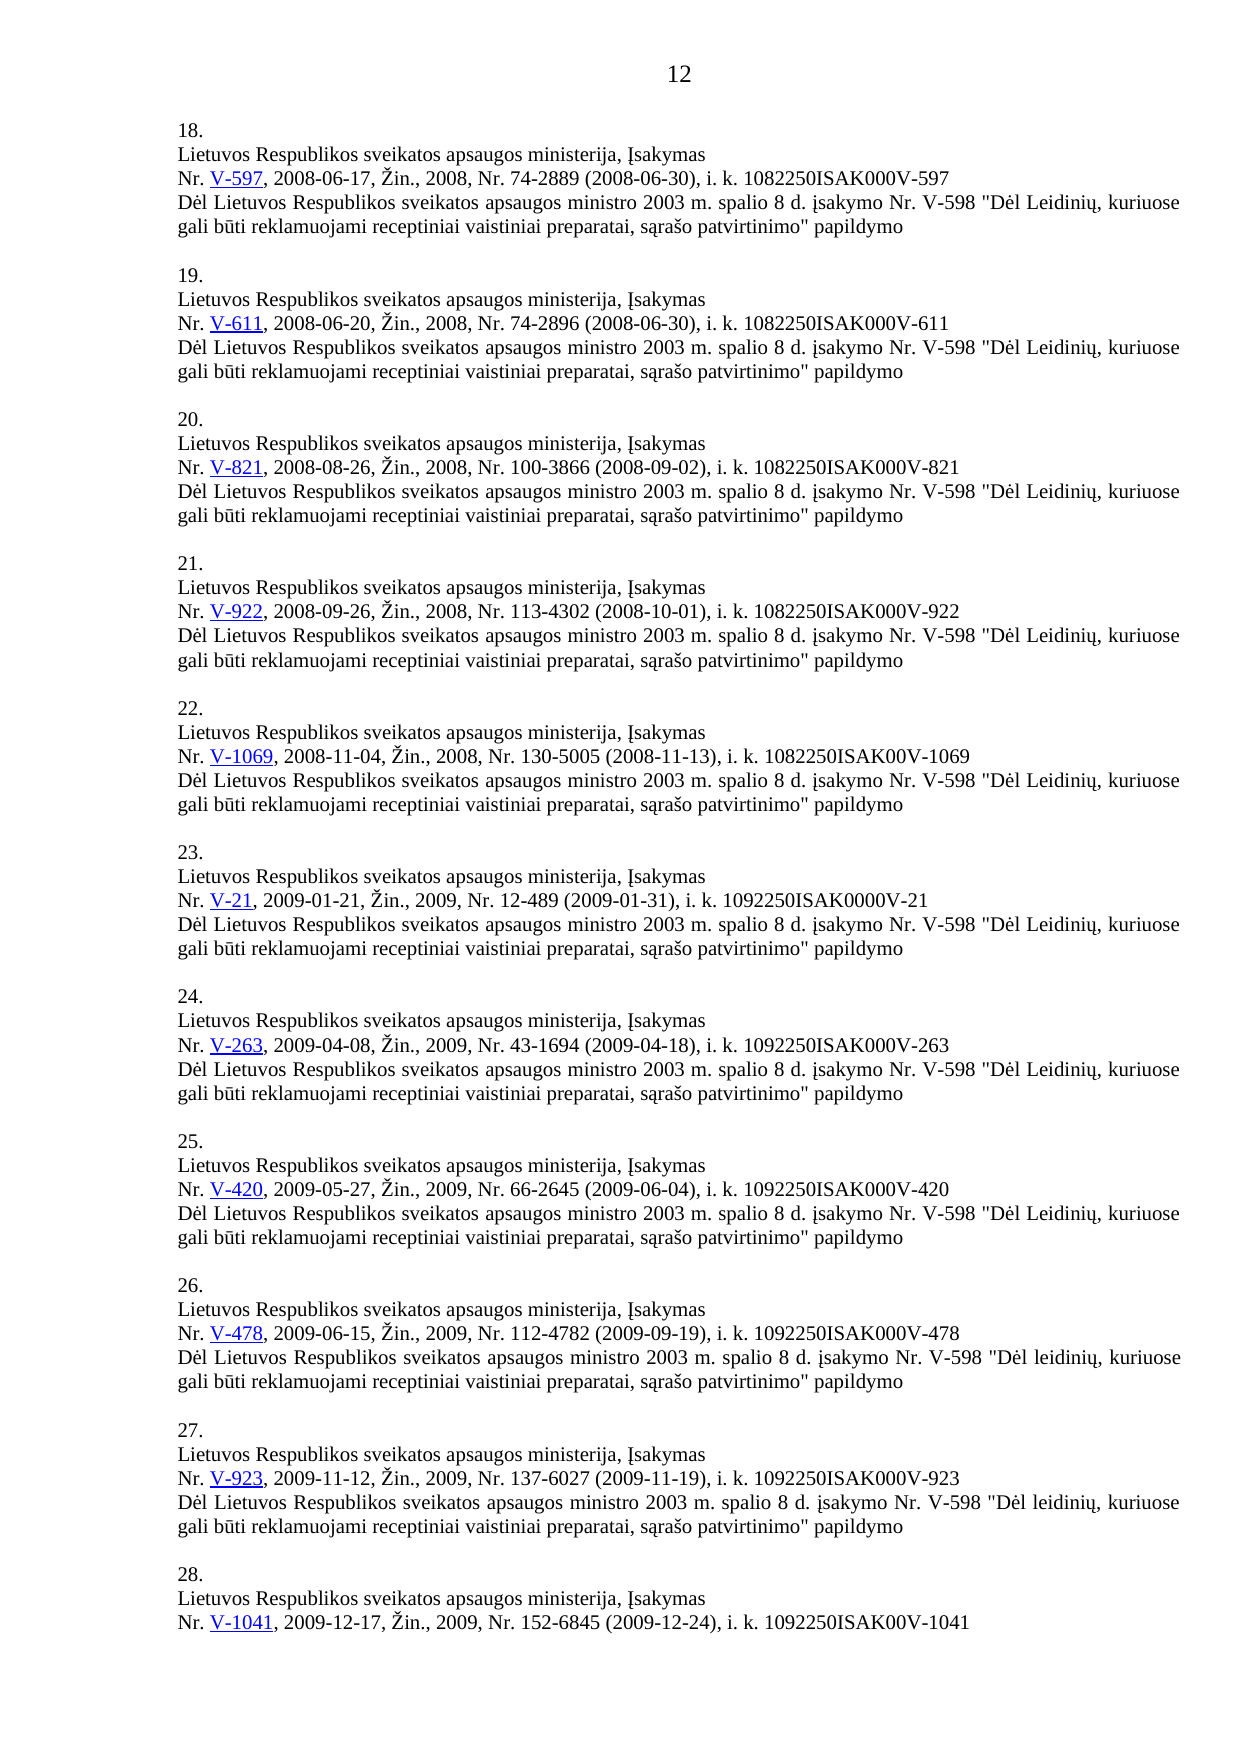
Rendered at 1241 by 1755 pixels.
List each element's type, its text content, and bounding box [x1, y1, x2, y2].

text Lietuvos Respublikos sveikatos apsaugos ministerija, Įsakymas [177, 720, 1181, 744]
text Nr. V-263, 2009-04-08, Žin., 2009, Nr. 43-1694 (2009-04-18), i. k. 1092250ISAK000V-263 [177, 1032, 1181, 1057]
text Lietuvos Respublikos sveikatos apsaugos ministerija, Įsakymas [177, 1153, 1181, 1177]
text Dėl Lietuvos Respublikos sveikatos apsaugos ministro 2003 m. spalio 8 d. įsakymo Nr. V-598 "Dėl Leidinių, kuriuose gali būti reklamuojami receptiniai vaistiniai preparatai, sąrašo patvirtinimo" papildymo [177, 768, 1181, 816]
text Nr. V-611, 2008-06-20, Žin., 2008, Nr. 74-2896 (2008-06-30), i. k. 1082250ISAK000V-611 [177, 311, 1181, 335]
text Lietuvos Respublikos sveikatos apsaugos ministerija, Įsakymas [177, 1586, 1181, 1610]
text 28. [177, 1562, 1181, 1586]
text Nr. V-1069, 2008-11-04, Žin., 2008, Nr. 130-5005 (2008-11-13), i. k. 1082250ISAK00V-1069 [177, 744, 1181, 768]
text Lietuvos Respublikos sveikatos apsaugos ministerija, Įsakymas [177, 864, 1181, 888]
text Dėl Lietuvos Respublikos sveikatos apsaugos ministro 2003 m. spalio 8 d. įsakymo Nr. V-598 "Dėl Leidinių, kuriuose gali būti reklamuojami receptiniai vaistiniai preparatai, sąrašo patvirtinimo" papildymo [177, 479, 1181, 527]
text Dėl Lietuvos Respublikos sveikatos apsaugos ministro 2003 m. spalio 8 d. įsakymo Nr. V-598 "Dėl Leidinių, kuriuose gali būti reklamuojami receptiniai vaistiniai preparatai, sąrašo patvirtinimo" papildymo [177, 1057, 1181, 1105]
text Dėl Lietuvos Respublikos sveikatos apsaugos ministro 2003 m. spalio 8 d. įsakymo Nr. V-598 "Dėl leidinių, kuriuose gali būti reklamuojami receptiniai vaistiniai preparatai, sąrašo patvirtinimo" papildymo [177, 1345, 1181, 1393]
text Dėl Lietuvos Respublikos sveikatos apsaugos ministro 2003 m. spalio 8 d. įsakymo Nr. V-598 "Dėl leidinių, kuriuose gali būti reklamuojami receptiniai vaistiniai preparatai, sąrašo patvirtinimo" papildymo [177, 1490, 1181, 1538]
text Lietuvos Respublikos sveikatos apsaugos ministerija, Įsakymas [177, 1297, 1181, 1321]
text Dėl Lietuvos Respublikos sveikatos apsaugos ministro 2003 m. spalio 8 d. įsakymo Nr. V-598 "Dėl Leidinių, kuriuose gali būti reklamuojami receptiniai vaistiniai preparatai, sąrašo patvirtinimo" papildymo [177, 623, 1181, 672]
text Nr. V-821, 2008-08-26, Žin., 2008, Nr. 100-3866 (2008-09-02), i. k. 1082250ISAK000V-821 [177, 455, 1181, 479]
text Lietuvos Respublikos sveikatos apsaugos ministerija, Įsakymas [177, 431, 1181, 455]
text 18. [177, 118, 1181, 142]
text Dėl Lietuvos Respublikos sveikatos apsaugos ministro 2003 m. spalio 8 d. įsakymo Nr. V-598 "Dėl Leidinių, kuriuose gali būti reklamuojami receptiniai vaistiniai preparatai, sąrašo patvirtinimo" papildymo [177, 912, 1181, 960]
text 25. [177, 1129, 1181, 1153]
text Lietuvos Respublikos sveikatos apsaugos ministerija, Įsakymas [177, 142, 1181, 166]
text 26. [177, 1273, 1181, 1297]
text Dėl Lietuvos Respublikos sveikatos apsaugos ministro 2003 m. spalio 8 d. įsakymo Nr. V-598 "Dėl Leidinių, kuriuose gali būti reklamuojami receptiniai vaistiniai preparatai, sąrašo patvirtinimo" papildymo [177, 190, 1181, 238]
text Nr. V-420, 2009-05-27, Žin., 2009, Nr. 66-2645 (2009-06-04), i. k. 1092250ISAK000V-420 [177, 1177, 1181, 1201]
text Nr. V-478, 2009-06-15, Žin., 2009, Nr. 112-4782 (2009-09-19), i. k. 1092250ISAK000V-478 [177, 1321, 1181, 1345]
text Lietuvos Respublikos sveikatos apsaugos ministerija, Įsakymas [177, 1442, 1181, 1466]
text 20. [177, 407, 1181, 431]
text 19. [177, 262, 1181, 287]
text Dėl Lietuvos Respublikos sveikatos apsaugos ministro 2003 m. spalio 8 d. įsakymo Nr. V-598 "Dėl Leidinių, kuriuose gali būti reklamuojami receptiniai vaistiniai preparatai, sąrašo patvirtinimo" papildymo [177, 1201, 1181, 1249]
text 22. [177, 696, 1181, 720]
text Nr. V-597, 2008-06-17, Žin., 2008, Nr. 74-2889 (2008-06-30), i. k. 1082250ISAK000V-597 [177, 166, 1181, 190]
text Lietuvos Respublikos sveikatos apsaugos ministerija, Įsakymas [177, 1008, 1181, 1032]
text Lietuvos Respublikos sveikatos apsaugos ministerija, Įsakymas [177, 287, 1181, 311]
text Nr. V-21, 2009-01-21, Žin., 2009, Nr. 12-489 (2009-01-31), i. k. 1092250ISAK0000V-21 [177, 888, 1181, 912]
text Lietuvos Respublikos sveikatos apsaugos ministerija, Įsakymas [177, 575, 1181, 599]
text Nr. V-923, 2009-11-12, Žin., 2009, Nr. 137-6027 (2009-11-19), i. k. 1092250ISAK000V-923 [177, 1466, 1181, 1490]
text Nr. V-1041, 2009-12-17, Žin., 2009, Nr. 152-6845 (2009-12-24), i. k. 1092250ISAK00V-1041 [177, 1610, 1181, 1634]
text 24. [177, 984, 1181, 1008]
text 21. [177, 551, 1181, 575]
text Dėl Lietuvos Respublikos sveikatos apsaugos ministro 2003 m. spalio 8 d. įsakymo Nr. V-598 "Dėl Leidinių, kuriuose gali būti reklamuojami receptiniai vaistiniai preparatai, sąrašo patvirtinimo" papildymo [177, 335, 1181, 383]
text 23. [177, 840, 1181, 864]
text 27. [177, 1417, 1181, 1442]
text Nr. V-922, 2008-09-26, Žin., 2008, Nr. 113-4302 (2008-10-01), i. k. 1082250ISAK000V-922 [177, 599, 1181, 623]
